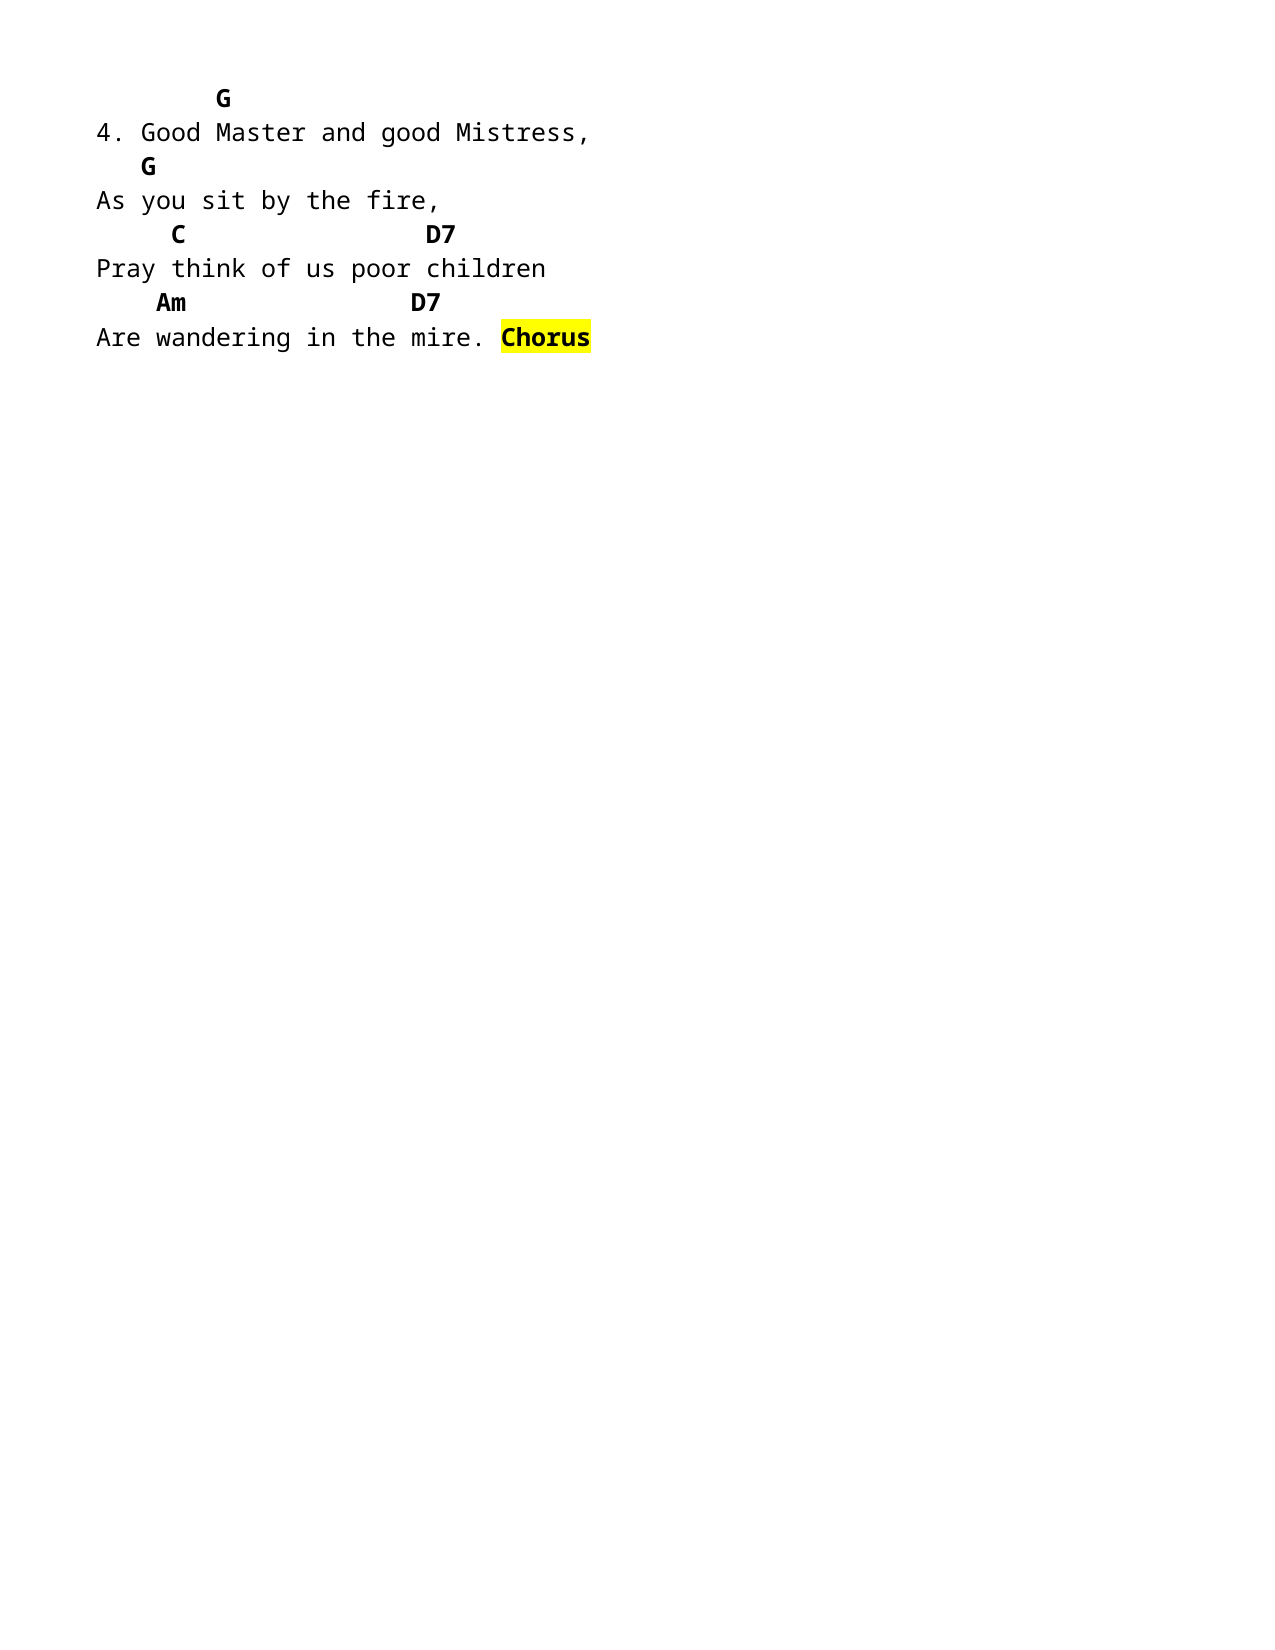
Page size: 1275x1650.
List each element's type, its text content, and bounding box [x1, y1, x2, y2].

table_header G 4. Good Master and good Mistress, G As you sit by the fire, C D7 Pray think of us poor children Am D7 Are wandering in the mire. Chorus [90, 75, 637, 393]
table_header [638, 75, 1185, 393]
